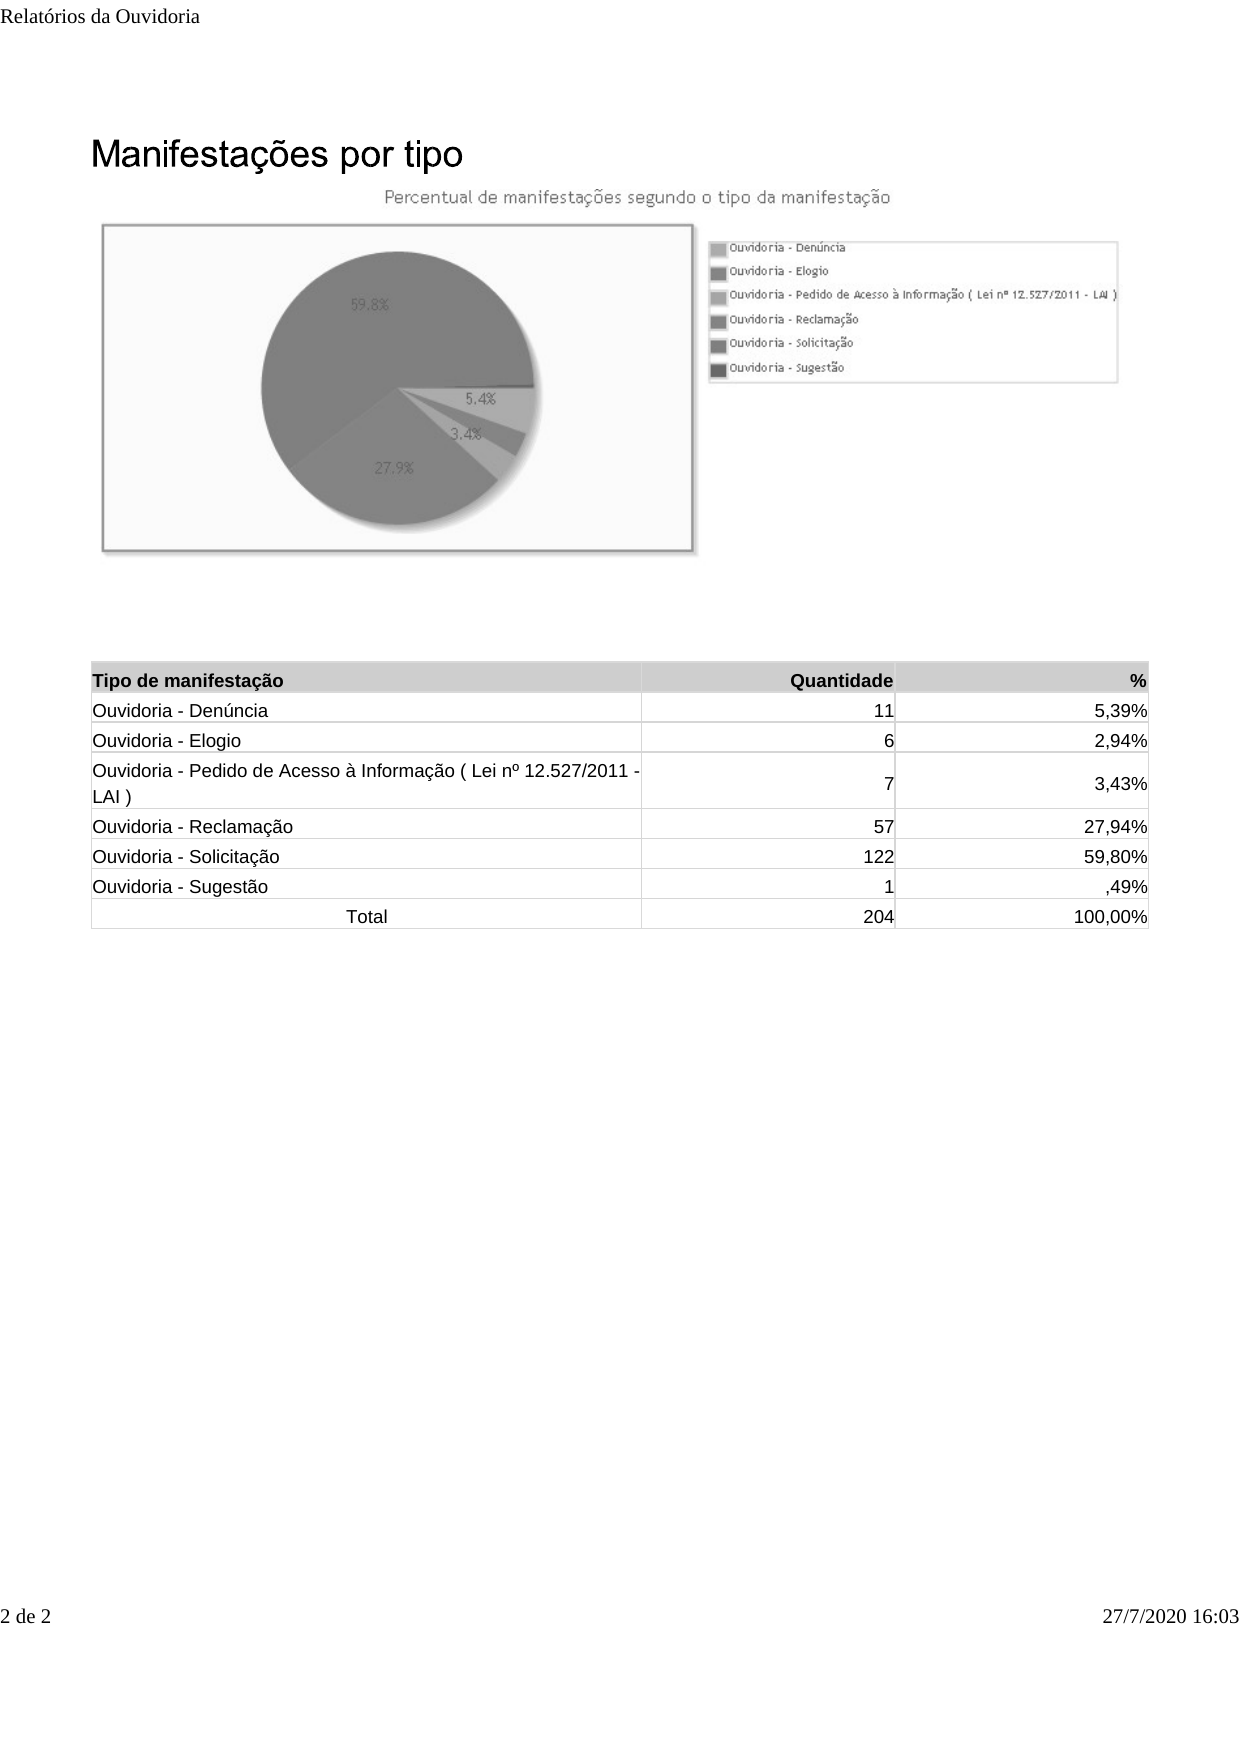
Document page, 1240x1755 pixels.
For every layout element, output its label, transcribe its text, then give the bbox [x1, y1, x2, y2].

picture [90, 189, 1149, 581]
table_cell 122 [642, 839, 894, 868]
table_cell Ouvidoria - Elogio [92, 723, 641, 751]
table_header Quantidade [642, 663, 894, 691]
table_cell 3,43% [896, 753, 1148, 808]
table_cell 5,39% [896, 693, 1148, 721]
table_cell 11 [642, 693, 894, 721]
table_cell 6 [642, 723, 894, 751]
table_cell Ouvidoria - Denúncia [92, 693, 641, 721]
table_cell 27,94% [896, 809, 1148, 838]
table_cell Ouvidoria - Reclamação [92, 809, 641, 838]
table_cell Ouvidoria - Sugestão [92, 869, 641, 898]
table_cell Total [92, 899, 641, 928]
table_cell Ouvidoria - Solicitação [92, 839, 641, 868]
table_cell 100,00% [896, 899, 1148, 928]
table_cell ,49% [896, 869, 1148, 898]
table_cell 1 [642, 869, 894, 898]
table_header % [896, 663, 1148, 691]
table_cell 2,94% [896, 723, 1148, 751]
table_cell 59,80% [896, 839, 1148, 868]
table_cell 57 [642, 809, 894, 838]
table_cell Ouvidoria - Pedido de Acesso à Informação ( Lei nº 12.527/2011 - LAI ) [92, 753, 641, 808]
table_header Tipo de manifestação [92, 663, 641, 691]
table_cell 204 [642, 899, 894, 928]
table_cell 7 [642, 753, 894, 808]
